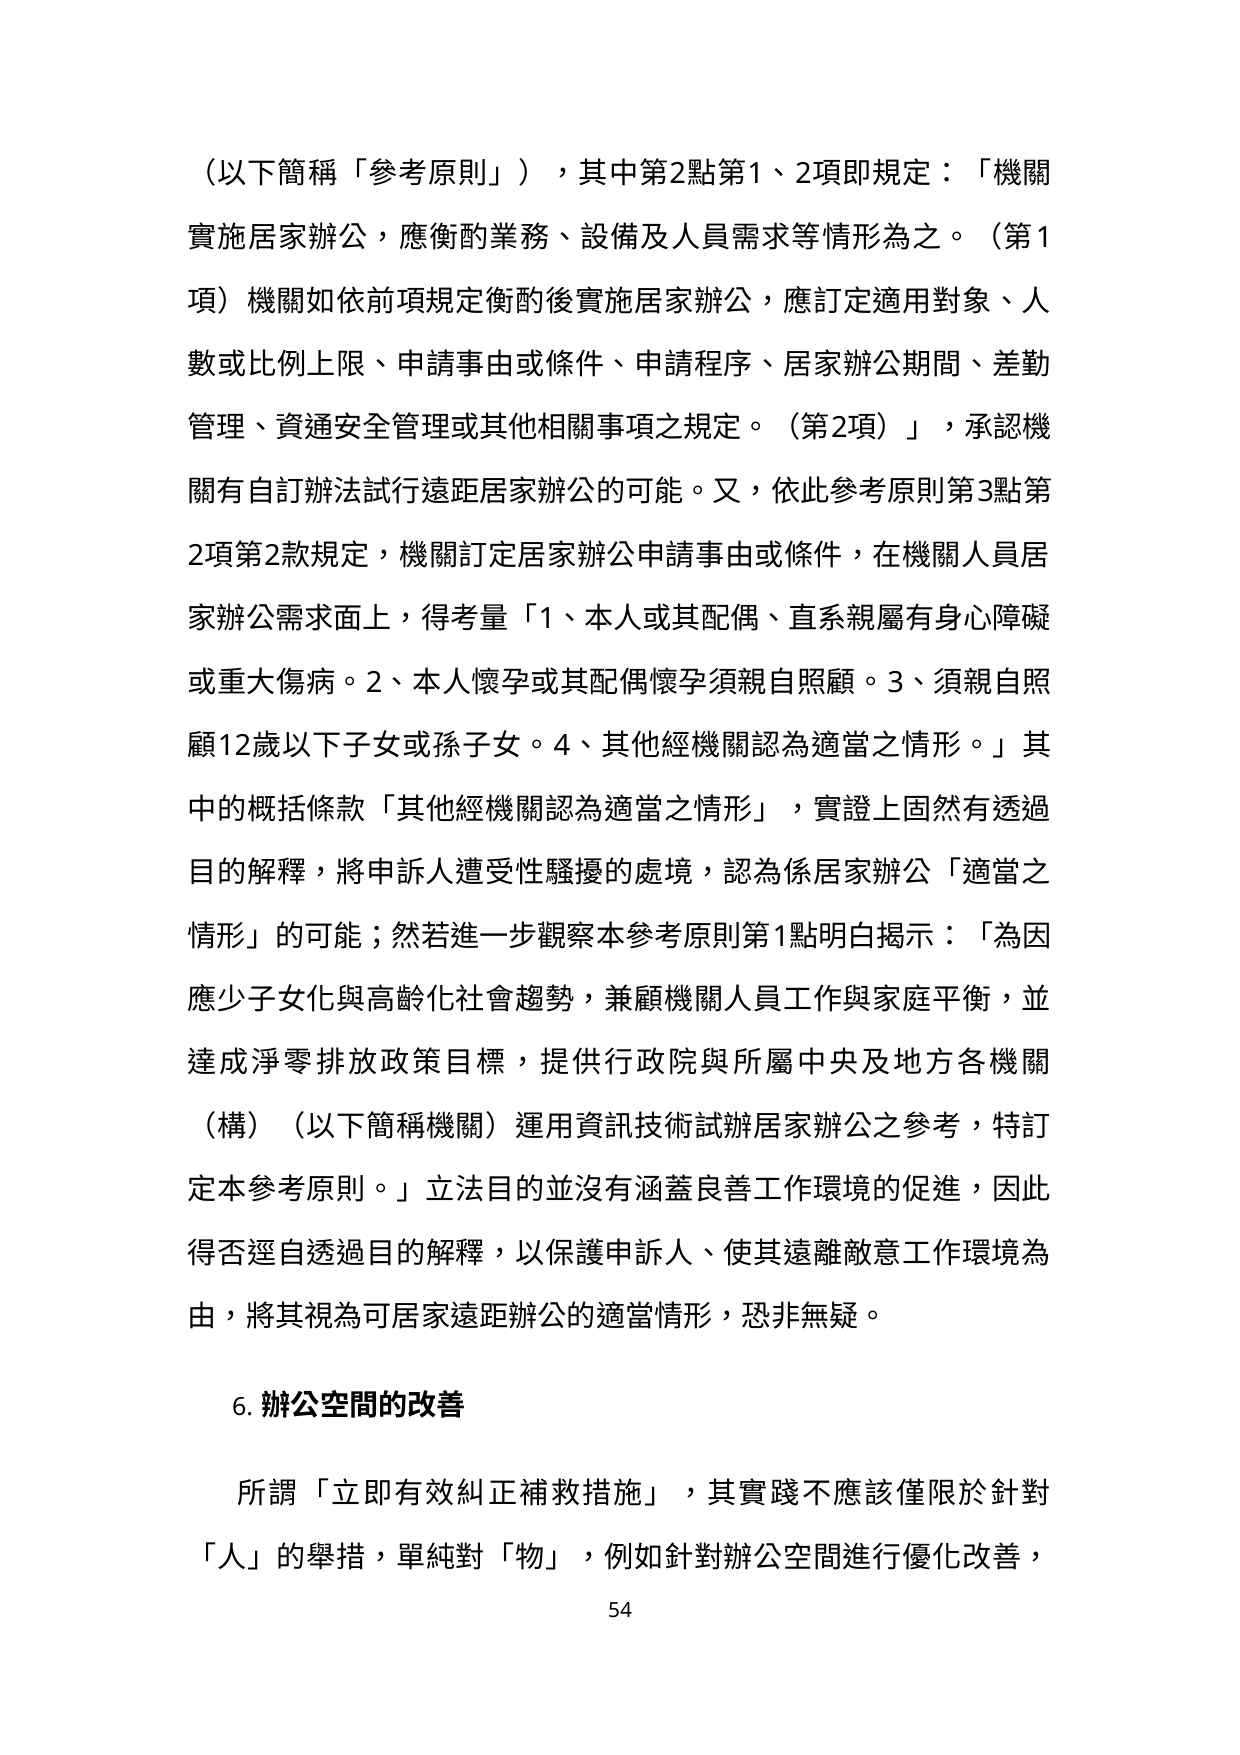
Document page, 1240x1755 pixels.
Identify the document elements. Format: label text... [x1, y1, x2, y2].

list 辦公空間的改善 [232, 1381, 1052, 1423]
text （以下簡稱「參考原則」），其中第2點第1、2項即規定：「機關實施居家辦公，應衡酌業務、設備及人員需求等情形為之。（第1項）機關如依前項規定衡酌後實施居家辦公，應訂定適用對象、人數或比例上限、申請事由或條件、申請程序、居家辦公期間、差勤管理、資通安全管理或其他相關事項之規定。（第2項）」，承認機關有自訂辦法試行遠距居家辦公的可能。又，依此參考原則第3點第2項第2款規定，機關訂定居家辦公申請事由或條件，在機關人員居家辦公需求面上，得考量「1、本人或其配偶、直系親屬有身心障礙或重大傷病。2、本人懷孕或其配偶懷孕須親自照顧。3、須親自照顧12歲以下子女或孫子女。4、其他經機關認為適當之情形。」其中的概括條款「其他經機關認為適當之情形」，實證上固然有透過目的解釋，將申訴人遭受性騷擾的處境，認為係居家辦公「適當之情形」的可能；然若進一步觀察本參考原則第1點明白揭示：「為因應少子女化與高齡化社會趨勢，兼顧機關人員工作與家庭平衡，並達成淨零排放政策目標，提供行政院與所屬中央及地方各機關（構）（以下簡稱機關）運用資訊技術試辦居家辦公之參考，特訂定本參考原則。」立法目的並沒有涵蓋良善工作環境的促進，因此得否逕自透過目的解釋，以保護申訴人、使其遠離敵意工作環境為由，將其視為可居家遠距辦公的適當情形，恐非無疑。 [187, 150, 1052, 1335]
text 所謂「立即有效糾正補救措施」，其實踐不應該僅限於針對「人」的舉措，單純對「物」，例如針對辦公空間進行優化改善， [187, 1470, 1052, 1575]
